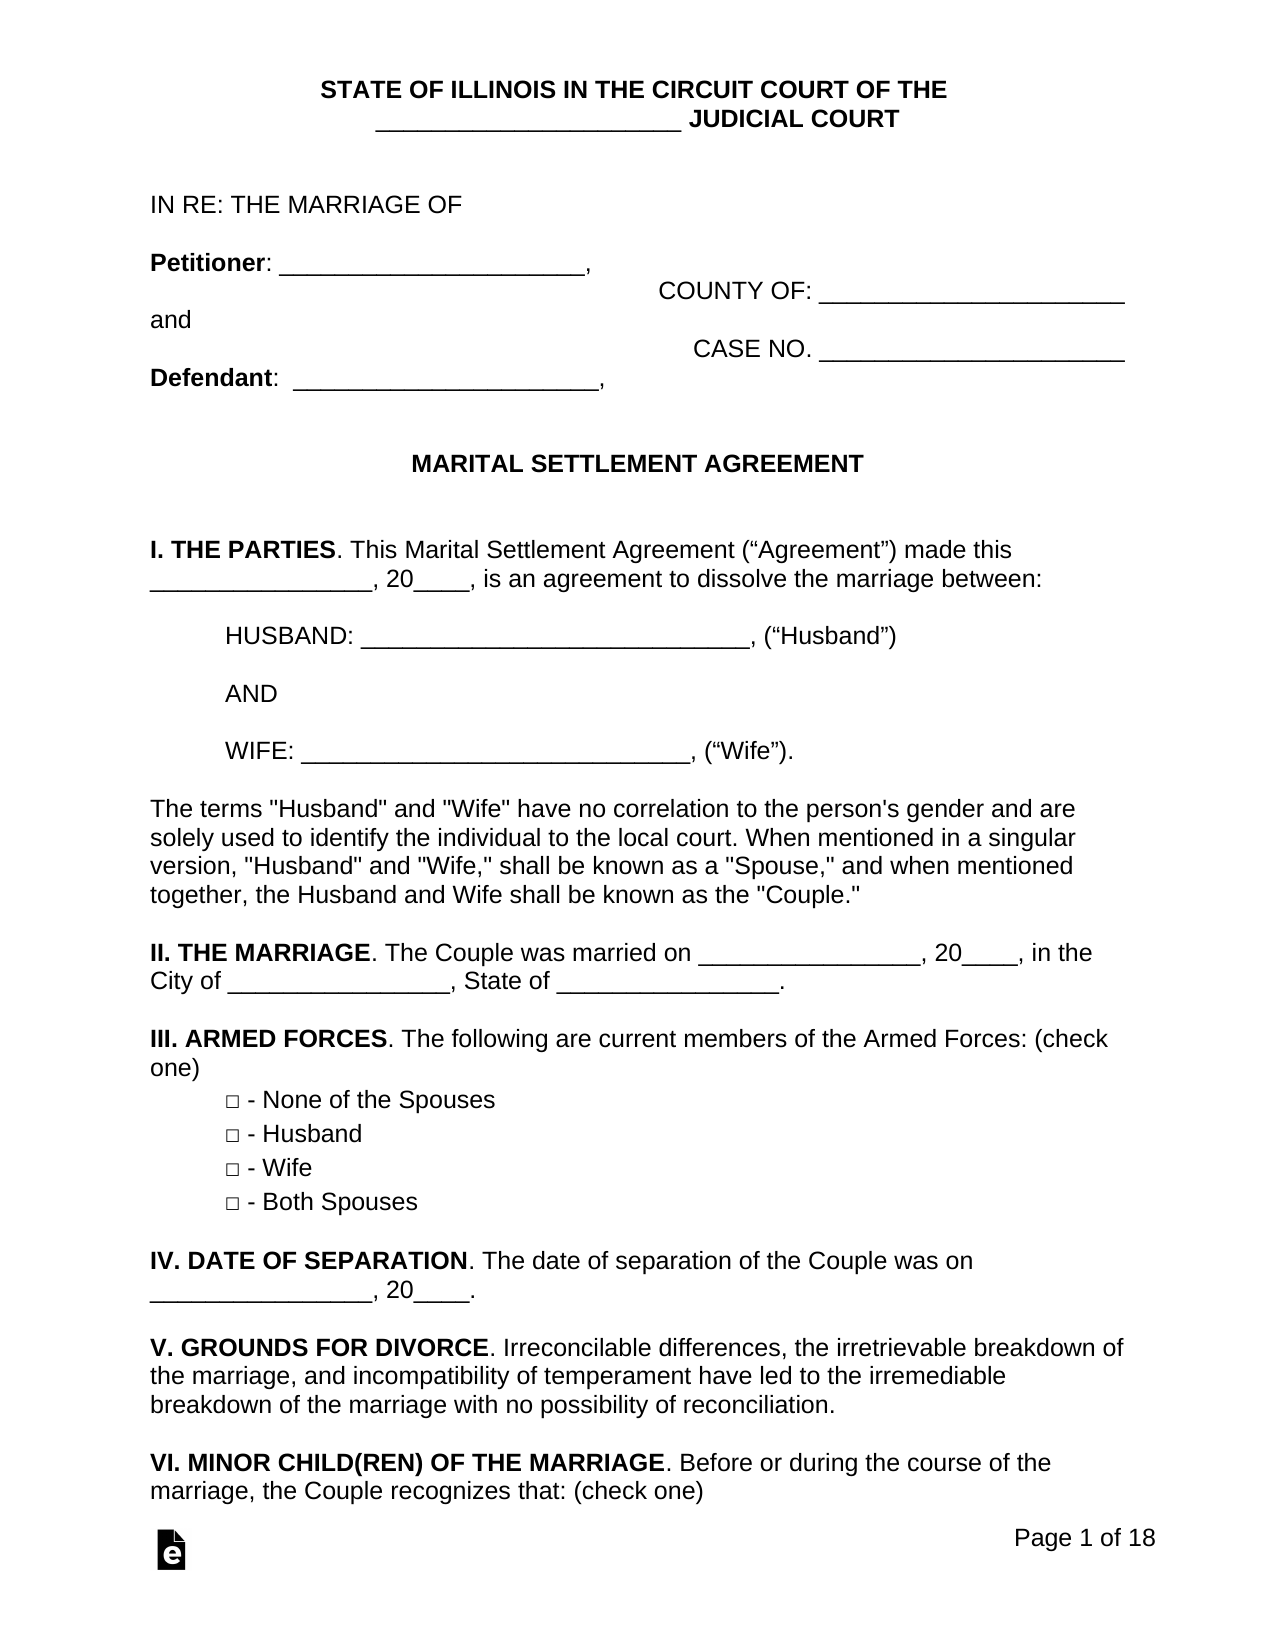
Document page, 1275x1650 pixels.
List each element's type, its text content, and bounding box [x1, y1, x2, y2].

text I. THE PARTIES. This Marital Settlement Agreement (“Agreement”) made this ________________, 20____, is an agreement to dissolve the marriage between: [150, 535, 1125, 592]
text III. ARMED FORCES. The following are current members of the Armed Forces: (check one) [150, 1024, 1125, 1081]
text COUNTY OF: ______________________ [150, 276, 1125, 305]
text CASE NO. ______________________ [150, 334, 1125, 362]
text WIFE: ____________________________, (“Wife”). [225, 736, 1125, 765]
text II. THE MARRIAGE. The Couple was married on ________________, 20____, in the City of ________________, State of ________________. [150, 937, 1125, 995]
text ______________________ JUDICIAL COURT [150, 104, 1125, 132]
text The terms "Husband" and "Wife" have no correlation to the person's gender and are solely used to identify the individual to the local court. When mentioned in a singular version, "Husband" and "Wife," shall be known as a "Spouse," and when mentioned together, the Husband and Wife shall be known as the "Couple." [150, 794, 1125, 909]
text and [150, 305, 1125, 334]
text Defendant: ______________________, [150, 362, 1125, 391]
text ☐ - None of the Spouses [225, 1081, 1125, 1115]
text Petitioner: ______________________, [150, 247, 1125, 276]
text V. GROUNDS FOR DIVORCE. Irreconcilable differences, the irretrievable breakdown of the marriage, and incompatibility of temperament have led to the irremediable breakdown of the marriage with no possibility of reconciliation. [150, 1332, 1125, 1419]
text HUSBAND: ____________________________, (“Husband”) [225, 621, 1125, 650]
text STATE OF ILLINOIS IN THE CIRCUIT COURT OF THE [150, 75, 1125, 104]
text ☐ - Husband [225, 1115, 1125, 1149]
text AND [225, 679, 1125, 707]
text VI. MINOR CHILD(REN) OF THE MARRIAGE. Before or during the course of the marriage, the Couple recognizes that: (check one) [150, 1447, 1125, 1505]
text IN RE: THE MARRIAGE OF [150, 190, 1125, 219]
text IV. DATE OF SEPARATION. The date of separation of the Couple was on ________________, 20____. [150, 1246, 1125, 1304]
text ☐ - Wife [225, 1149, 1125, 1183]
text ☐ - Both Spouses [225, 1183, 1125, 1217]
text MARITAL SETTLEMENT AGREEMENT [150, 449, 1125, 477]
